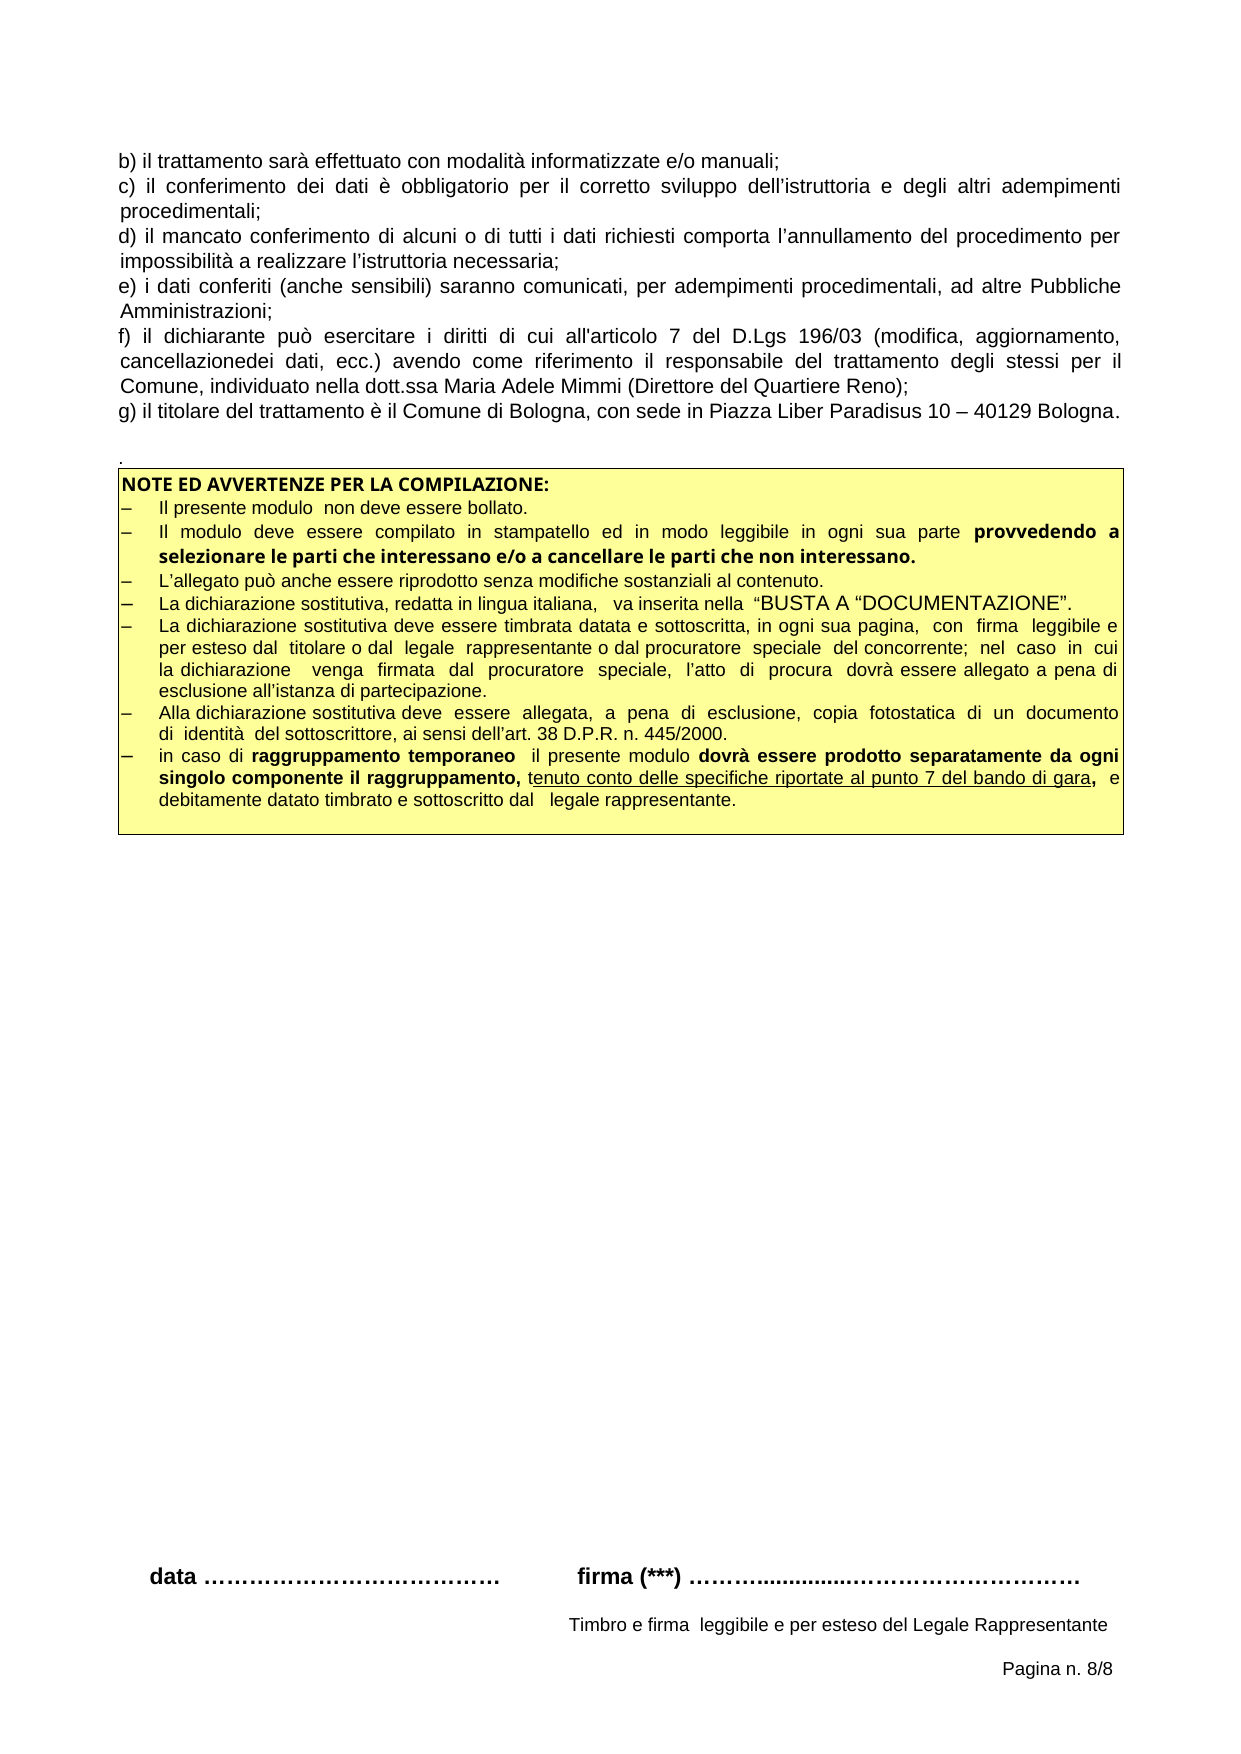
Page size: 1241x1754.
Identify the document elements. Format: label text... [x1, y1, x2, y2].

text NOTE ED AVVERTENZE PER LA COMPILAZIONE: [119, 469, 1123, 494]
list La dichiarazione sostitutiva deve essere timbrata datata e sottoscritta, in ogni sua pagina, con firma leggibile e per esteso dal titolare o dal legale rappresentante o dal procuratore speciale del concorrente; nel caso in cui la dichiarazione venga firmata dal procuratore speciale, l’atto di procura dovrà essere allegato a pena di esclusione all’istanza di partecipazione. [119, 612, 1123, 698]
text b) il trattamento sarà effettuato con modalità informatizzate e/o manuali; [118, 148, 1123, 173]
list Alla dichiarazione sostitutiva deve essere allegata, a pena di esclusione, copia fotostatica di un documento di identità del sottoscrittore, ai sensi dell’art. 38 D.P.R. n. 445/2000. [119, 698, 1123, 742]
text c) il conferimento dei dati è obbligatorio per il corretto sviluppo dell’istruttoria e degli altri adempimenti procedimentali; [118, 173, 1123, 223]
text d) il mancato conferimento di alcuni o di tutti i dati richiesti comporta l’annullamento del procedimento per impossibilità a realizzare l’istruttoria necessaria; [118, 223, 1123, 273]
text g) il titolare del trattamento è il Comune di Bologna, con sede in Piazza Liber Paradisus 10 – 40129 Bologna. [118, 398, 1123, 423]
text . [118, 447, 1123, 468]
list L’allegato può anche essere riprodotto senza modifiche sostanziali al contenuto. [119, 566, 1123, 588]
list Il presente modulo non deve essere bollato. [119, 494, 1123, 515]
list Il modulo deve essere compilato in stampatello ed in modo leggibile in ogni sua parte provvedendo a selezionare le parti che interessano e/o a cancellare le parti che non interessano. [119, 515, 1123, 566]
text e) i dati conferiti (anche sensibili) saranno comunicati, per adempimenti procedimentali, ad altre Pubbliche Amministrazioni; [118, 273, 1123, 323]
list in caso di raggruppamento temporaneo il presente modulo dovrà essere prodotto separatamente da ogni singolo componente il raggruppamento, tenuto conto delle specifiche riportate al punto 7 del bando di gara, e debitamente datato timbrato e sottoscritto dal legale rappresentante. [119, 742, 1123, 807]
text f) il dichiarante può esercitare i diritti di cui all'articolo 7 del D.Lgs 196/03 (modifica, aggiornamento, cancellazionedei dati, ecc.) avendo come riferimento il responsabile del trattamento degli stessi per il Comune, individuato nella dott.ssa Maria Adele Mimmi (Direttore del Quartiere Reno); [118, 323, 1123, 398]
list La dichiarazione sostitutiva, redatta in lingua italiana, va inserita nella “BUSTA A “DOCUMENTAZIONE”. [119, 588, 1123, 612]
